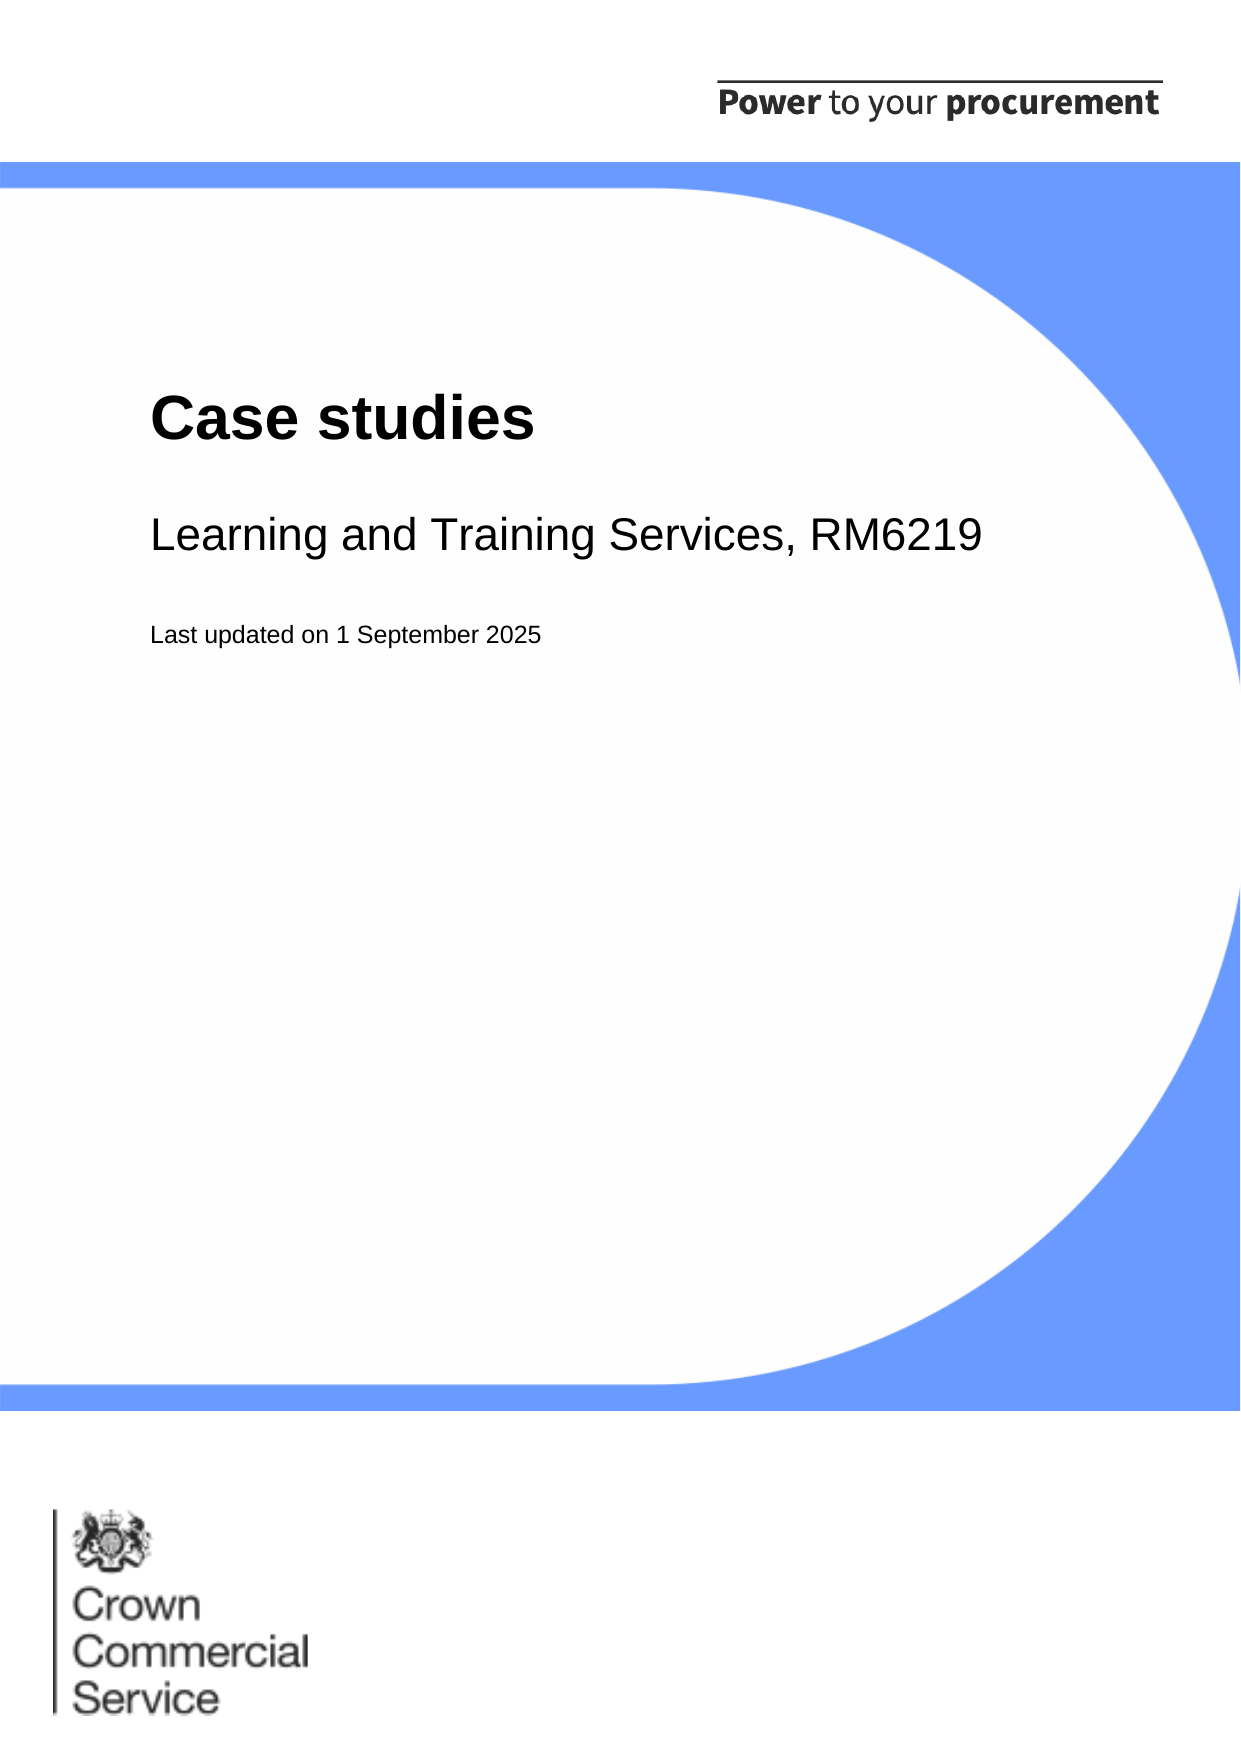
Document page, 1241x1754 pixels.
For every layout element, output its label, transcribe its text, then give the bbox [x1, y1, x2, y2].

text Last updated on 1 September 2025 [150, 620, 1090, 649]
title Case studies [150, 381, 1090, 453]
picture [0, 162, 1241, 1411]
title Learning and Training Services, RM6219 [150, 508, 1090, 560]
picture [714, 77, 1166, 124]
picture [53, 1509, 308, 1716]
